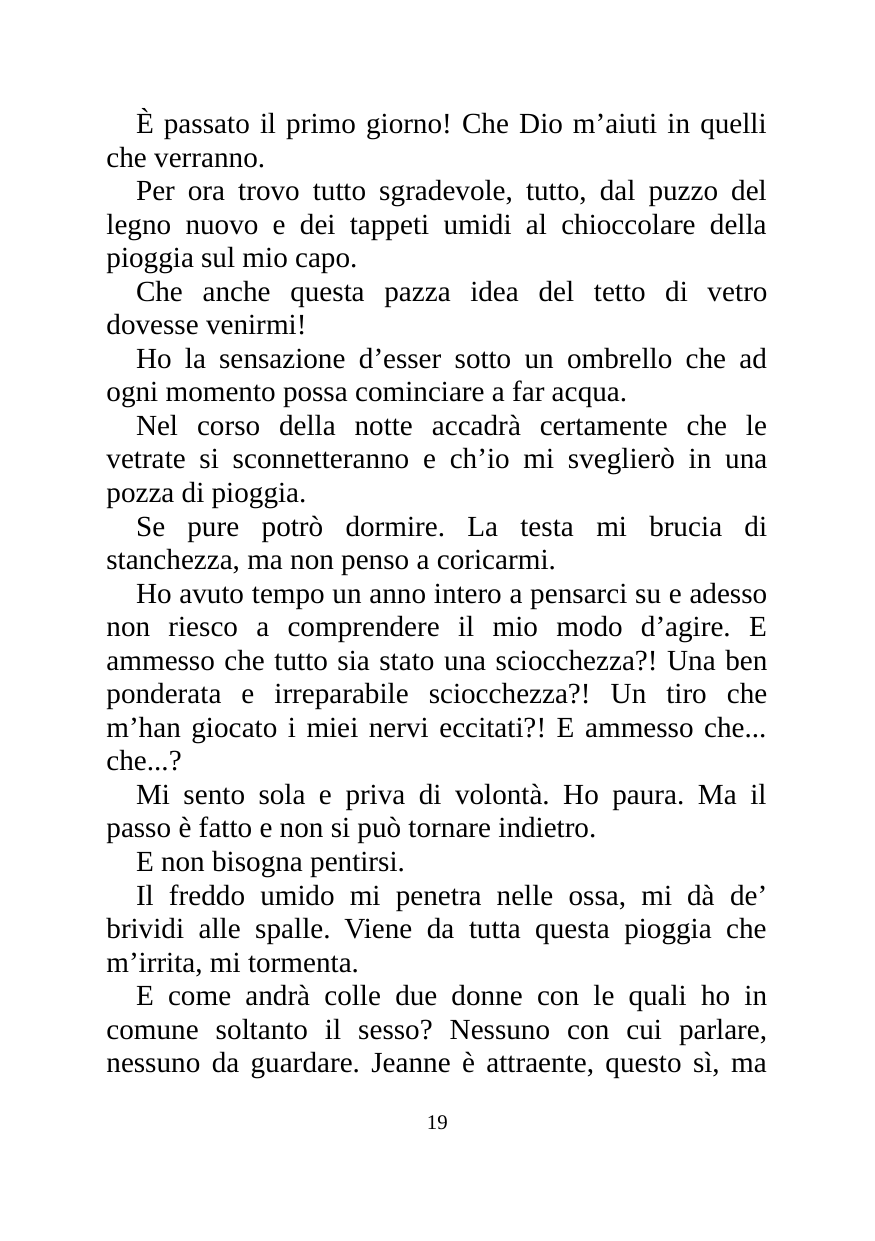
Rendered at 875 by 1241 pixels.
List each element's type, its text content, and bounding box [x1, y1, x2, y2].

text Se pure potrò dormire. La testa mi brucia di stanchezza, ma non penso a coricarmi. [106, 509, 768, 576]
text Nel corso della notte accadrà certamente che le vetrate si sconnetteranno e ch’io mi sveglierò in una pozza di pioggia. [106, 408, 768, 509]
text E come andrà colle due donne con le quali ho in comune soltanto il sesso? Nessuno con cui parlare, nessuno da guardare. Jeanne è attraente, questo sì, ma [106, 978, 768, 1079]
text Mi sento sola e priva di volontà. Ho paura. Ma il passo è fatto e non si può tornare indietro. [106, 777, 768, 844]
text Il freddo umido mi penetra nelle ossa, mi dà de’ brividi alle spalle. Viene da tutta questa pioggia che m’irrita, mi tormenta. [106, 878, 768, 978]
text Che anche questa pazza idea del tetto di vetro dovesse venirmi! [106, 274, 768, 341]
text E non bisogna pentirsi. [106, 844, 768, 878]
text Per ora trovo tutto sgradevole, tutto, dal puzzo del legno nuovo e dei tappeti umidi al chioccolare della pioggia sul mio capo. [106, 173, 768, 274]
text Ho avuto tempo un anno intero a pensarci su e adesso non riesco a comprendere il mio modo d’agire. E ammesso che tutto sia stato una sciocchezza?! Una ben ponderata e irreparabile sciocchezza?! Un tiro che m’han giocato i miei nervi eccitati?! E ammesso che... che...? [106, 576, 768, 777]
text È passato il primo giorno! Che Dio m’aiuti in quelli che verranno. [106, 106, 768, 173]
text Ho la sensazione d’esser sotto un ombrello che ad ogni momento possa cominciare a far acqua. [106, 341, 768, 408]
